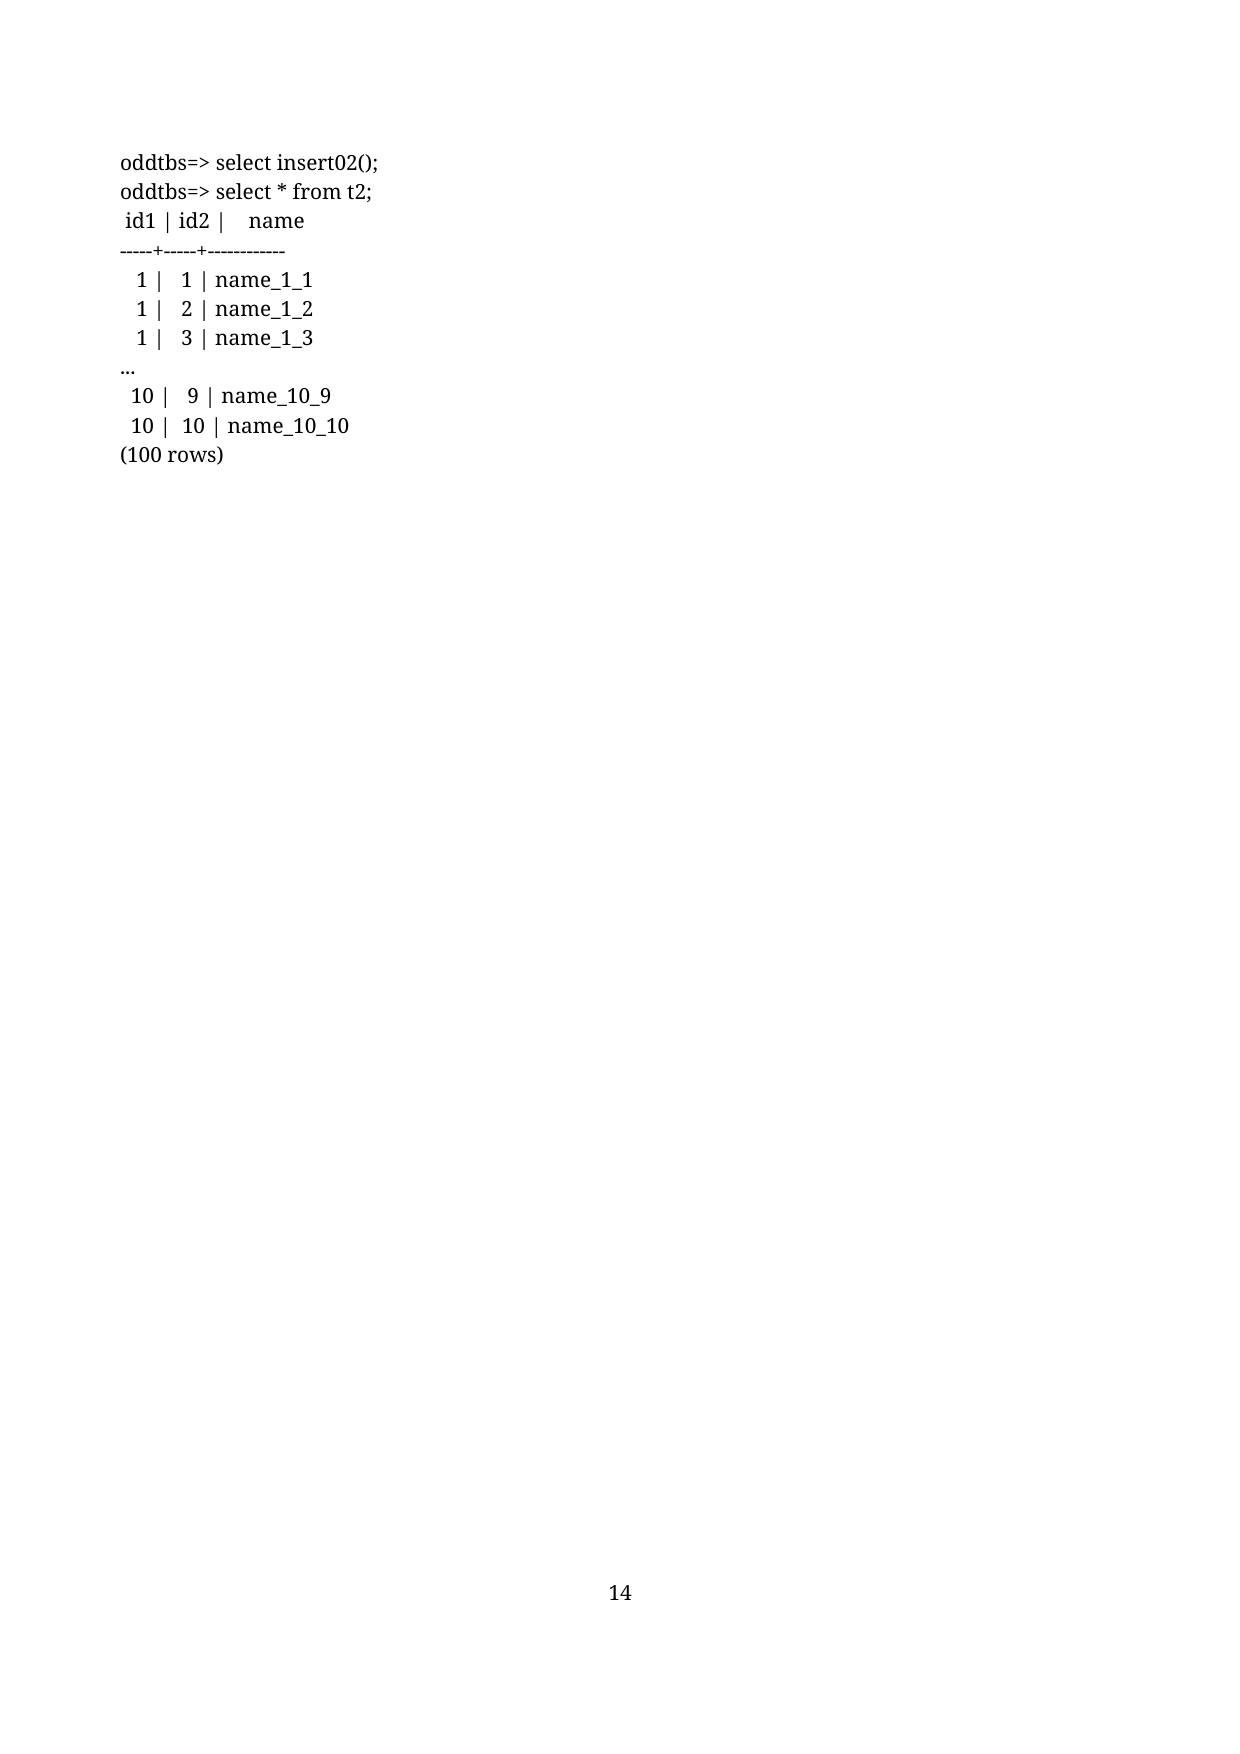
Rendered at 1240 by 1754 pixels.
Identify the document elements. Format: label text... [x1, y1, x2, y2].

text id1 | id2 | name [120, 206, 1120, 235]
text 1 | 1 | name_1_1 [120, 264, 1120, 293]
text oddtbs=> select insert02(); [120, 147, 1120, 176]
text (100 rows) [120, 439, 1120, 468]
text ... [120, 351, 1120, 381]
text oddtbs=> select * from t2; [120, 176, 1120, 206]
text 1 | 3 | name_1_3 [120, 322, 1120, 351]
text 1 | 2 | name_1_2 [120, 293, 1120, 322]
text -----+-----+------------ [120, 235, 1120, 264]
text 10 | 10 | name_10_10 [120, 410, 1120, 439]
text 10 | 9 | name_10_9 [120, 381, 1120, 410]
